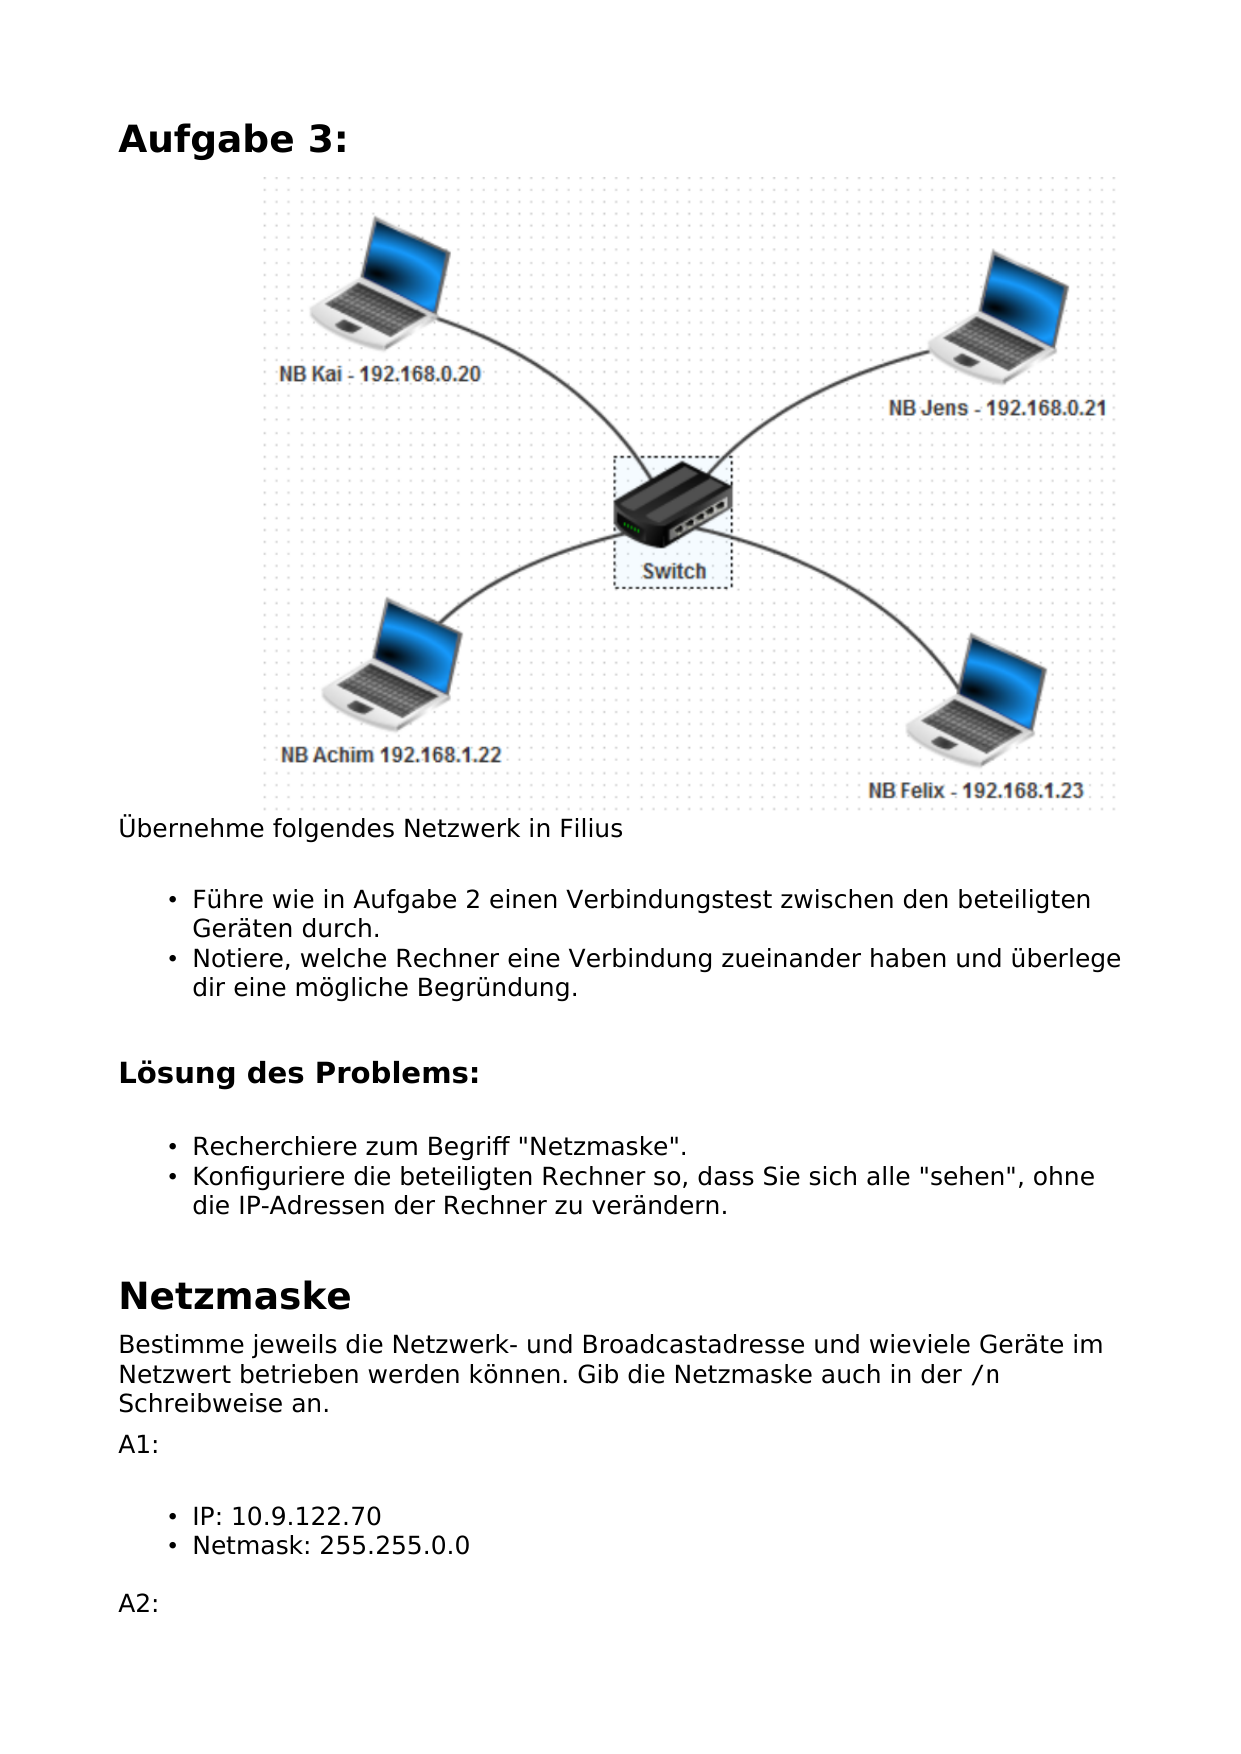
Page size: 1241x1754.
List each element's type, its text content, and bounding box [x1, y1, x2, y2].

subtitle Aufgabe 3: [118, 118, 1122, 162]
list Notiere, welche Rechner eine Verbindung zueinander haben und überlege dir eine mögliche Begründung. [177, 944, 1122, 1002]
list Netmask: 255.255.0.0 [177, 1531, 1122, 1560]
list Führe wie in Aufgabe 2 einen Verbindungstest zwischen den beteiligten Geräten durch. [177, 885, 1122, 944]
list IP: 10.9.122.70 [177, 1502, 1122, 1531]
picture [262, 174, 1123, 815]
text A1: [118, 1431, 1122, 1460]
text Bestimme jeweils die Netzwerk- und Broadcastadresse und wieviele Geräte im Netzwert betrieben werden können. Gib die Netzmaske auch in der /n Schreibweise an. [118, 1331, 1122, 1418]
subtitle Netzmaske [118, 1274, 1122, 1318]
list Konfiguriere die beteiligten Rechner so, dass Sie sich alle "sehen", ohne die IP-Adressen der Rechner zu verändern. [177, 1162, 1122, 1220]
text Übernehme folgendes Netzwerk in Filius [118, 174, 1122, 843]
list Recherchiere zum Begriff "Netzmaske". [177, 1132, 1122, 1162]
text A2: [118, 1589, 1122, 1619]
subtitle Lösung des Problems: [118, 1057, 1122, 1091]
